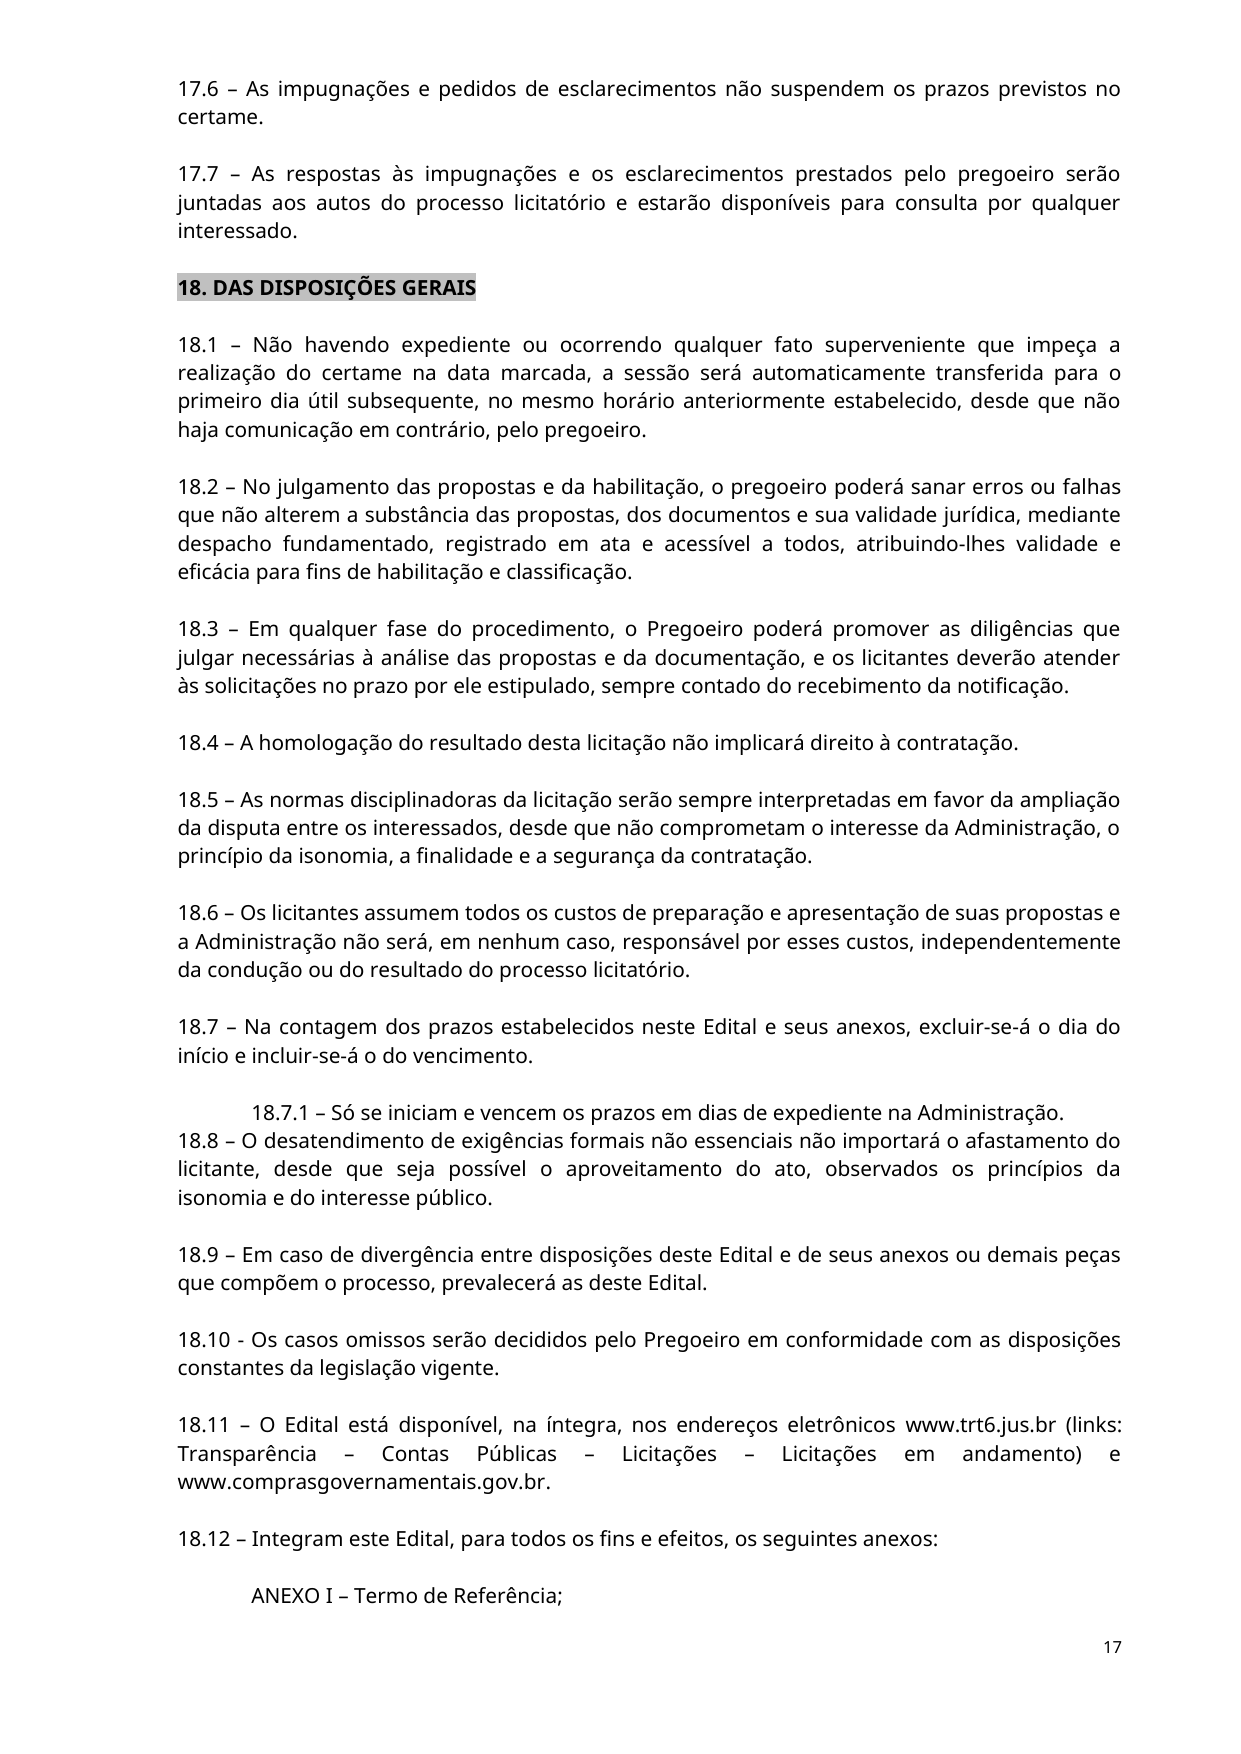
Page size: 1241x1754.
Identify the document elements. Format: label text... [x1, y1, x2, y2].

text 17.6 – As impugnações e pedidos de esclarecimentos não suspendem os prazos previstos no certame. [177, 74, 1122, 131]
text 18.2 – No julgamento das propostas e da habilitação, o pregoeiro poderá sanar erros ou falhas que não alterem a substância das propostas, dos documentos e sua validade jurídica, mediante despacho fundamentado, registrado em ata e acessível a todos, atribuindo-lhes validade e eficácia para fins de habilitação e classificação. [177, 472, 1122, 586]
text 18.12 – Integram este Edital, para todos os fins e efeitos, os seguintes anexos: [177, 1524, 1122, 1553]
text 18.4 – A homologação do resultado desta licitação não implicará direito à contratação. [177, 728, 1122, 756]
text ANEXO I – Termo de Referência; [251, 1581, 1122, 1609]
text 18.11 – O Edital está disponível, na íntegra, nos endereços eletrônicos www.trt6.jus.br (links: Transparência – Contas Públicas – Licitações – Licitações em andamento) e www.comprasgovernamentais.gov.br. [177, 1410, 1122, 1496]
text 18.7 – Na contagem dos prazos estabelecidos neste Edital e seus anexos, excluir-se-á o dia do início e incluir-se-á o do vencimento. [177, 1012, 1122, 1069]
text 18.7.1 – Só se iniciam e vencem os prazos em dias de expediente na Administração. [251, 1098, 1122, 1126]
text 18.6 – Os licitantes assumem todos os custos de preparação e apresentação de suas propostas e a Administração não será, em nenhum caso, responsável por esses custos, independentemente da condução ou do resultado do processo licitatório. [177, 898, 1122, 984]
text 18.5 – As normas disciplinadoras da licitação serão sempre interpretadas em favor da ampliação da disputa entre os interessados, desde que não comprometam o interesse da Administração, o princípio da isonomia, a finalidade e a segurança da contratação. [177, 785, 1122, 870]
text 18.1 – Não havendo expediente ou ocorrendo qualquer fato superveniente que impeça a realização do certame na data marcada, a sessão será automaticamente transferida para o primeiro dia útil subsequente, no mesmo horário anteriormente estabelecido, desde que não haja comunicação em contrário, pelo pregoeiro. [177, 330, 1122, 443]
text 18. DAS DISPOSIÇÕES GERAIS [177, 273, 1122, 301]
text 18.9 – Em caso de divergência entre disposições deste Edital e de seus anexos ou demais peças que compõem o processo, prevalecerá as deste Edital. [177, 1240, 1122, 1297]
text 17.7 – As respostas às impugnações e os esclarecimentos prestados pelo pregoeiro serão juntadas aos autos do processo licitatório e estarão disponíveis para consulta por qualquer interessado. [177, 159, 1122, 244]
text 18.3 – Em qualquer fase do procedimento, o Pregoeiro poderá promover as diligências que julgar necessárias à análise das propostas e da documentação, e os licitantes deverão atender às solicitações no prazo por ele estipulado, sempre contado do recebimento da notificação. [177, 614, 1122, 699]
text 18.8 – O desatendimento de exigências formais não essenciais não importará o afastamento do licitante, desde que seja possível o aproveitamento do ato, observados os princípios da isonomia e do interesse público. [177, 1126, 1122, 1211]
text 18.10 - Os casos omissos serão decididos pelo Pregoeiro em conformidade com as disposições constantes da legislação vigente. [177, 1325, 1122, 1382]
